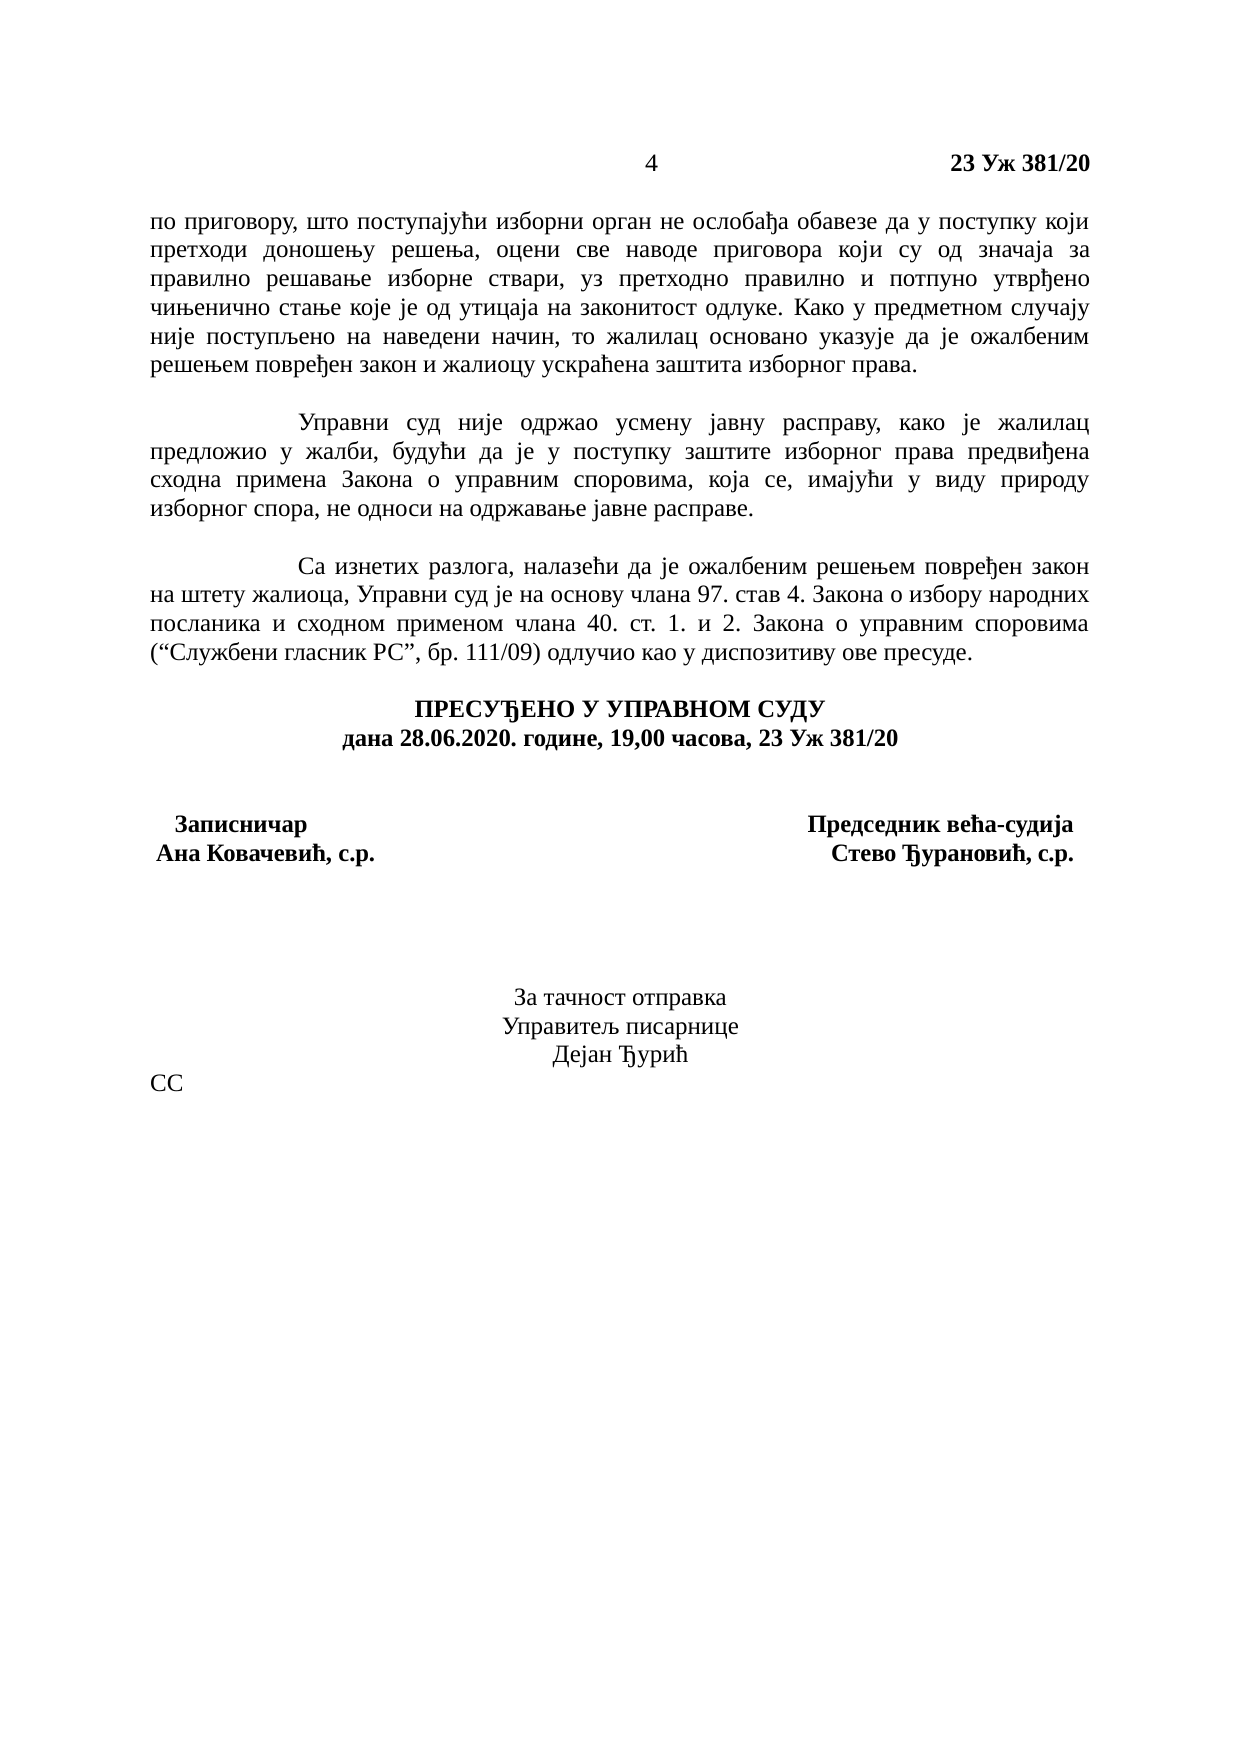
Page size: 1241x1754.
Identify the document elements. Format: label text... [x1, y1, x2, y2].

text СС [150, 1068, 1090, 1097]
text по приговору, што поступајући изборни орган не ослобађа обавезе да у поступку који претходи доношењу решења, оцени све наводе приговора који су од значаја за правилно решавање изборне ствари, уз претходно правилно и потпуно утврђено чињенично стање које је од утицаја на законитост одлуке. Како у предметном случају није поступљено на наведени начин, то жалилац основано указује да је ожалбеним решењем повређен закон и жалиоцу ускраћена заштита изборног права. [150, 206, 1090, 378]
text Записничар Председник већа-судија [150, 809, 1090, 838]
text За тачност отправка [150, 982, 1090, 1011]
text ПРЕСУЂЕНО У УПРАВНОМ СУДУ [150, 694, 1090, 723]
text Управитељ писарнице [150, 1011, 1090, 1039]
text Ана Ковачевић, с.р. Стево Ђурановић, с.р. [150, 838, 1090, 867]
text Са изнетих разлога, налазећи да је ожалбеним решењем повређен закон на штету жалиоца, Управни суд је на основу члана 97. став 4. Закона о избору народних посланика и сходном применом члана 40. ст. 1. и 2. Закона о управним споровима (“Службени гласник РС”, бр. 111/09) одлучио као у диспозитиву ове пресуде. [150, 551, 1090, 666]
text Управни суд није одржао усмену јавну расправу, како је жалилац предложио у жалби, будући да је у поступку заштите изборног права предвиђена сходна примена Закона о управним споровима, која се, имајући у виду природу изборног спора, не односи на одржавање јавне расправе. [150, 407, 1090, 522]
text дана 28.06.2020. године, 19,00 часова, 23 Уж 381/20 [150, 723, 1090, 752]
text Дејан Ђурић [150, 1039, 1090, 1068]
